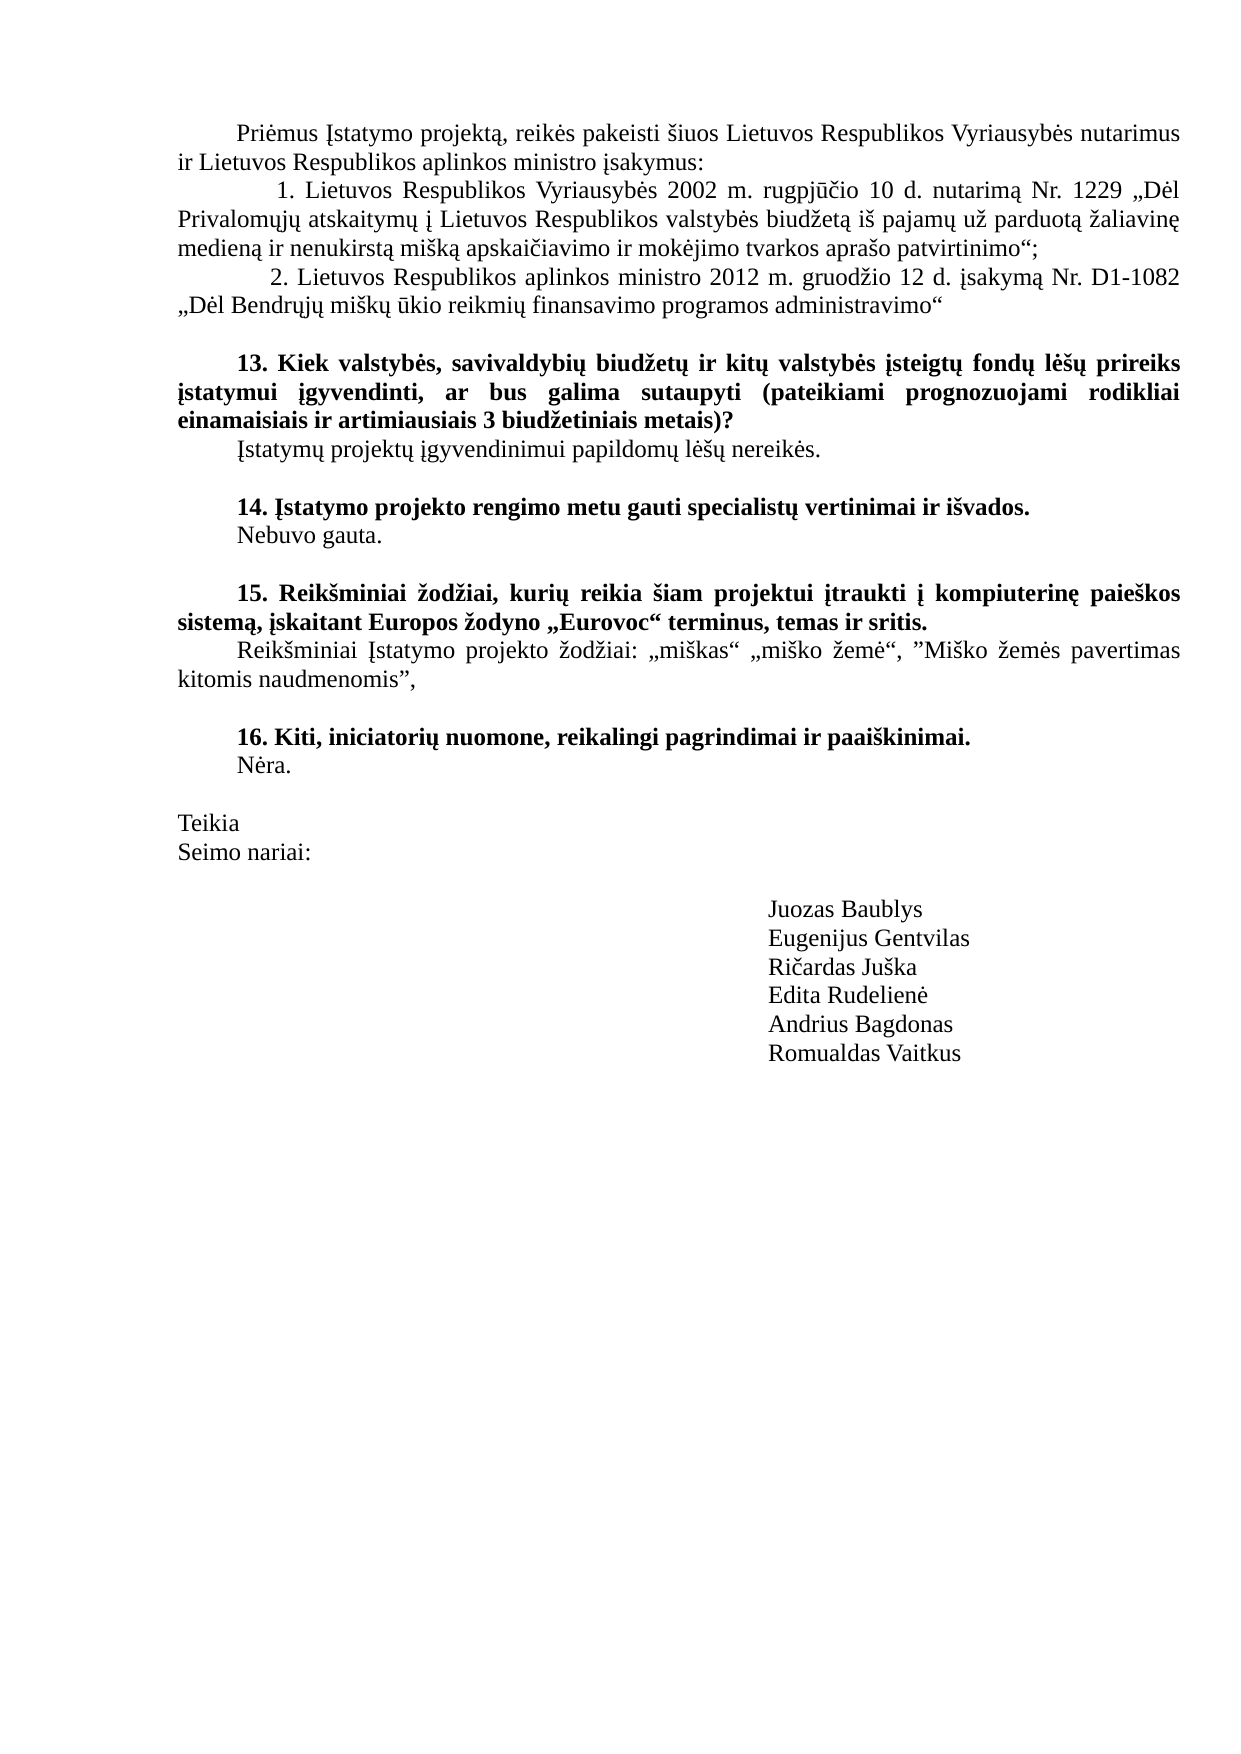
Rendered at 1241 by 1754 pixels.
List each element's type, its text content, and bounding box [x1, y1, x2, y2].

text Įstatymų projektų įgyvendinimui papildomų lėšų nereikės. [177, 434, 1181, 463]
text Juozas Baublys [768, 894, 1181, 923]
text 13. Kiek valstybės, savivaldybių biudžetų ir kitų valstybės įsteigtų fondų lėšų prireiks įstatymui įgyvendinti, ar bus galima sutaupyti (pateikiami prognozuojami rodikliai einamaisiais ir artimiausiais 3 biudžetiniais metais)? [177, 348, 1181, 434]
text Nėra. [177, 751, 1181, 779]
text Priėmus Įstatymo projektą, reikės pakeisti šiuos Lietuvos Respublikos Vyriausybės nutarimus ir Lietuvos Respublikos aplinkos ministro įsakymus: [177, 118, 1181, 176]
text 14. Įstatymo projekto rengimo metu gauti specialistų vertinimai ir išvados. [177, 492, 1181, 521]
text Nebuvo gauta. [177, 521, 1181, 549]
text Reikšminiai Įstatymo projekto žodžiai: „miškas“ „miško žemė“, ”Miško žemės pavertimas kitomis naudmenomis”, [177, 636, 1181, 693]
text 1. Lietuvos Respublikos Vyriausybės 2002 m. rugpjūčio 10 d. nutarimą Nr. 1229 „Dėl Privalomųjų atskaitymų į Lietuvos Respublikos valstybės biudžetą iš pajamų už parduotą žaliavinę medieną ir nenukirstą mišką apskaičiavimo ir mokėjimo tvarkos aprašo patvirtinimo“; [177, 176, 1181, 262]
text Teikia [177, 808, 1181, 837]
text Andrius Bagdonas [768, 1009, 1181, 1038]
text 16. Kiti, iniciatorių nuomone, reikalingi pagrindimai ir paaiškinimai. [177, 722, 1181, 751]
text 2. Lietuvos Respublikos aplinkos ministro 2012 m. gruodžio 12 d. įsakymą Nr. D1-1082 „Dėl Bendrųjų miškų ūkio reikmių finansavimo programos administravimo“ [177, 262, 1181, 319]
text Eugenijus Gentvilas [768, 923, 1181, 952]
text Edita Rudelienė [768, 981, 1181, 1009]
text Romualdas Vaitkus [768, 1038, 1181, 1067]
text Ričardas Juška [768, 952, 1181, 981]
text Seimo nariai: [177, 837, 1181, 866]
text 15. Reikšminiai žodžiai, kurių reikia šiam projektui įtraukti į kompiuterinę paieškos sistemą, įskaitant Europos žodyno „Eurovoc“ terminus, temas ir sritis. [177, 578, 1181, 636]
